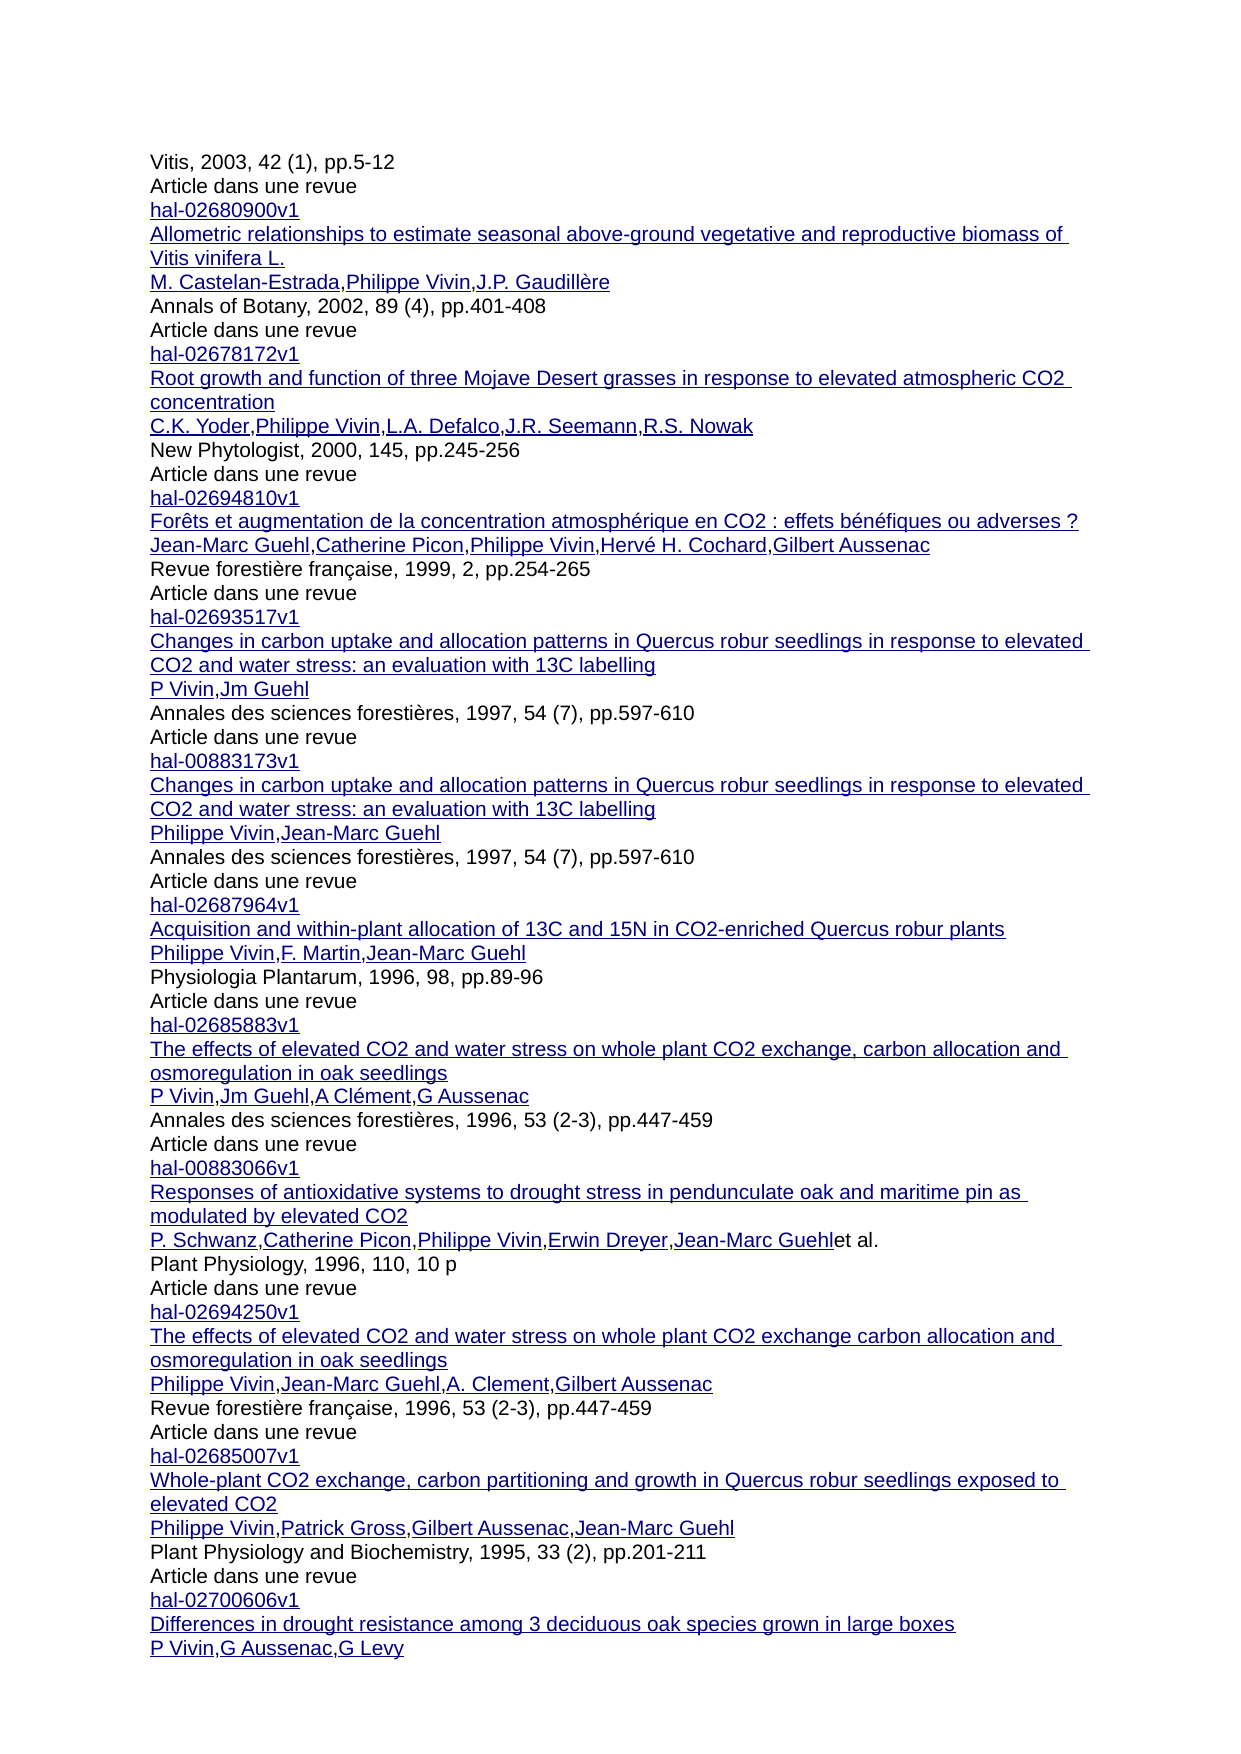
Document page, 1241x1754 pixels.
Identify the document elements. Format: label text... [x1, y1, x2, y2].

table_cell The effects of elevated CO2 and water stress on whole plant CO2 exchange carbon allocation and osmoregulation in oak seedlings Philippe Vivin,Jean-Marc Guehl,A. Clement,Gilbert Aussenac Revue forestière française, 1996, 53 (2-3), pp.447-459 Article dans une revue hal-02685007v1 [150, 1324, 1090, 1468]
table_cell The effects of elevated CO2 and water stress on whole plant CO2 exchange, carbon allocation and osmoregulation in oak seedlings P Vivin,Jm Guehl,A Clément,G Aussenac Annales des sciences forestières, 1996, 53 (2-3), pp.447-459 Article dans une revue hal-00883066v1 [150, 1036, 1090, 1180]
table_cell Whole-plant CO2 exchange, carbon partitioning and growth in Quercus robur seedlings exposed to elevated CO2 Philippe Vivin,Patrick Gross,Gilbert Aussenac,Jean-Marc Guehl Plant Physiology and Biochemistry, 1995, 33 (2), pp.201-211 Article dans une revue hal-02700606v1 [150, 1468, 1090, 1611]
table_cell Vitis, 2003, 42 (1), pp.5-12 Article dans une revue hal-02680900v1 [150, 150, 1090, 222]
table_cell CO2 and water stress: an evaluation with 13C labelling P Vivin,Jm Guehl Annales des sciences forestières, 1997, 54 (7), pp.597-610 Article dans une revue hal-00883173v1 [150, 651, 1090, 773]
table_cell Responses of antioxidative systems to drought stress in pendunculate oak and maritime pin as modulated by elevated CO2 P. Schwanz,Catherine Picon,Philippe Vivin,Erwin Dreyer,Jean-Marc Guehlet al. Plant Physiology, 1996, 110, 10 p Article dans une revue hal-02694250v1 [150, 1180, 1090, 1324]
table_cell Changes in carbon uptake and allocation patterns in Quercus robur seedlings in response to elevated [150, 629, 1090, 650]
table_cell Allometric relationships to estimate seasonal above-ground vegetative and reproductive biomass of Vitis vinifera L. M. Castelan-Estrada,Philippe Vivin,J.P. Gaudillère Annals of Botany, 2002, 89 (4), pp.401-408 Article dans une revue hal-02678172v1 [150, 222, 1090, 366]
table_cell Changes in carbon uptake and allocation patterns in Quercus robur seedlings in response to elevated [150, 773, 1090, 794]
table_cell Acquisition and within-plant allocation of 13C and 15N in CO2-enriched Quercus robur plants Philippe Vivin,F. Martin,Jean-Marc Guehl Physiologia Plantarum, 1996, 98, pp.89-96 Article dans une revue hal-02685883v1 [150, 917, 1090, 1036]
table_cell CO2 and water stress: an evaluation with 13C labelling Philippe Vivin,Jean-Marc Guehl Annales des sciences forestières, 1997, 54 (7), pp.597-610 Article dans une revue hal-02687964v1 [150, 795, 1090, 917]
table_cell Root growth and function of three Mojave Desert grasses in response to elevated atmospheric CO2 concentration C.K. Yoder,Philippe Vivin,L.A. Defalco,J.R. Seemann,R.S. Nowak New Phytologist, 2000, 145, pp.245-256 Article dans une revue hal-02694810v1 [150, 366, 1090, 509]
table_cell Differences in drought resistance among 3 deciduous oak species grown in large boxes P Vivin,G Aussenac,G Levy [150, 1611, 1090, 1659]
table_cell Forêts et augmentation de la concentration atmosphérique en CO2 : effets bénéfiques ou adverses ? Jean-Marc Guehl,Catherine Picon,Philippe Vivin,Hervé H. Cochard,Gilbert Aussenac Revue forestière française, 1999, 2, pp.254-265 Article dans une revue hal-02693517v1 [150, 509, 1090, 629]
